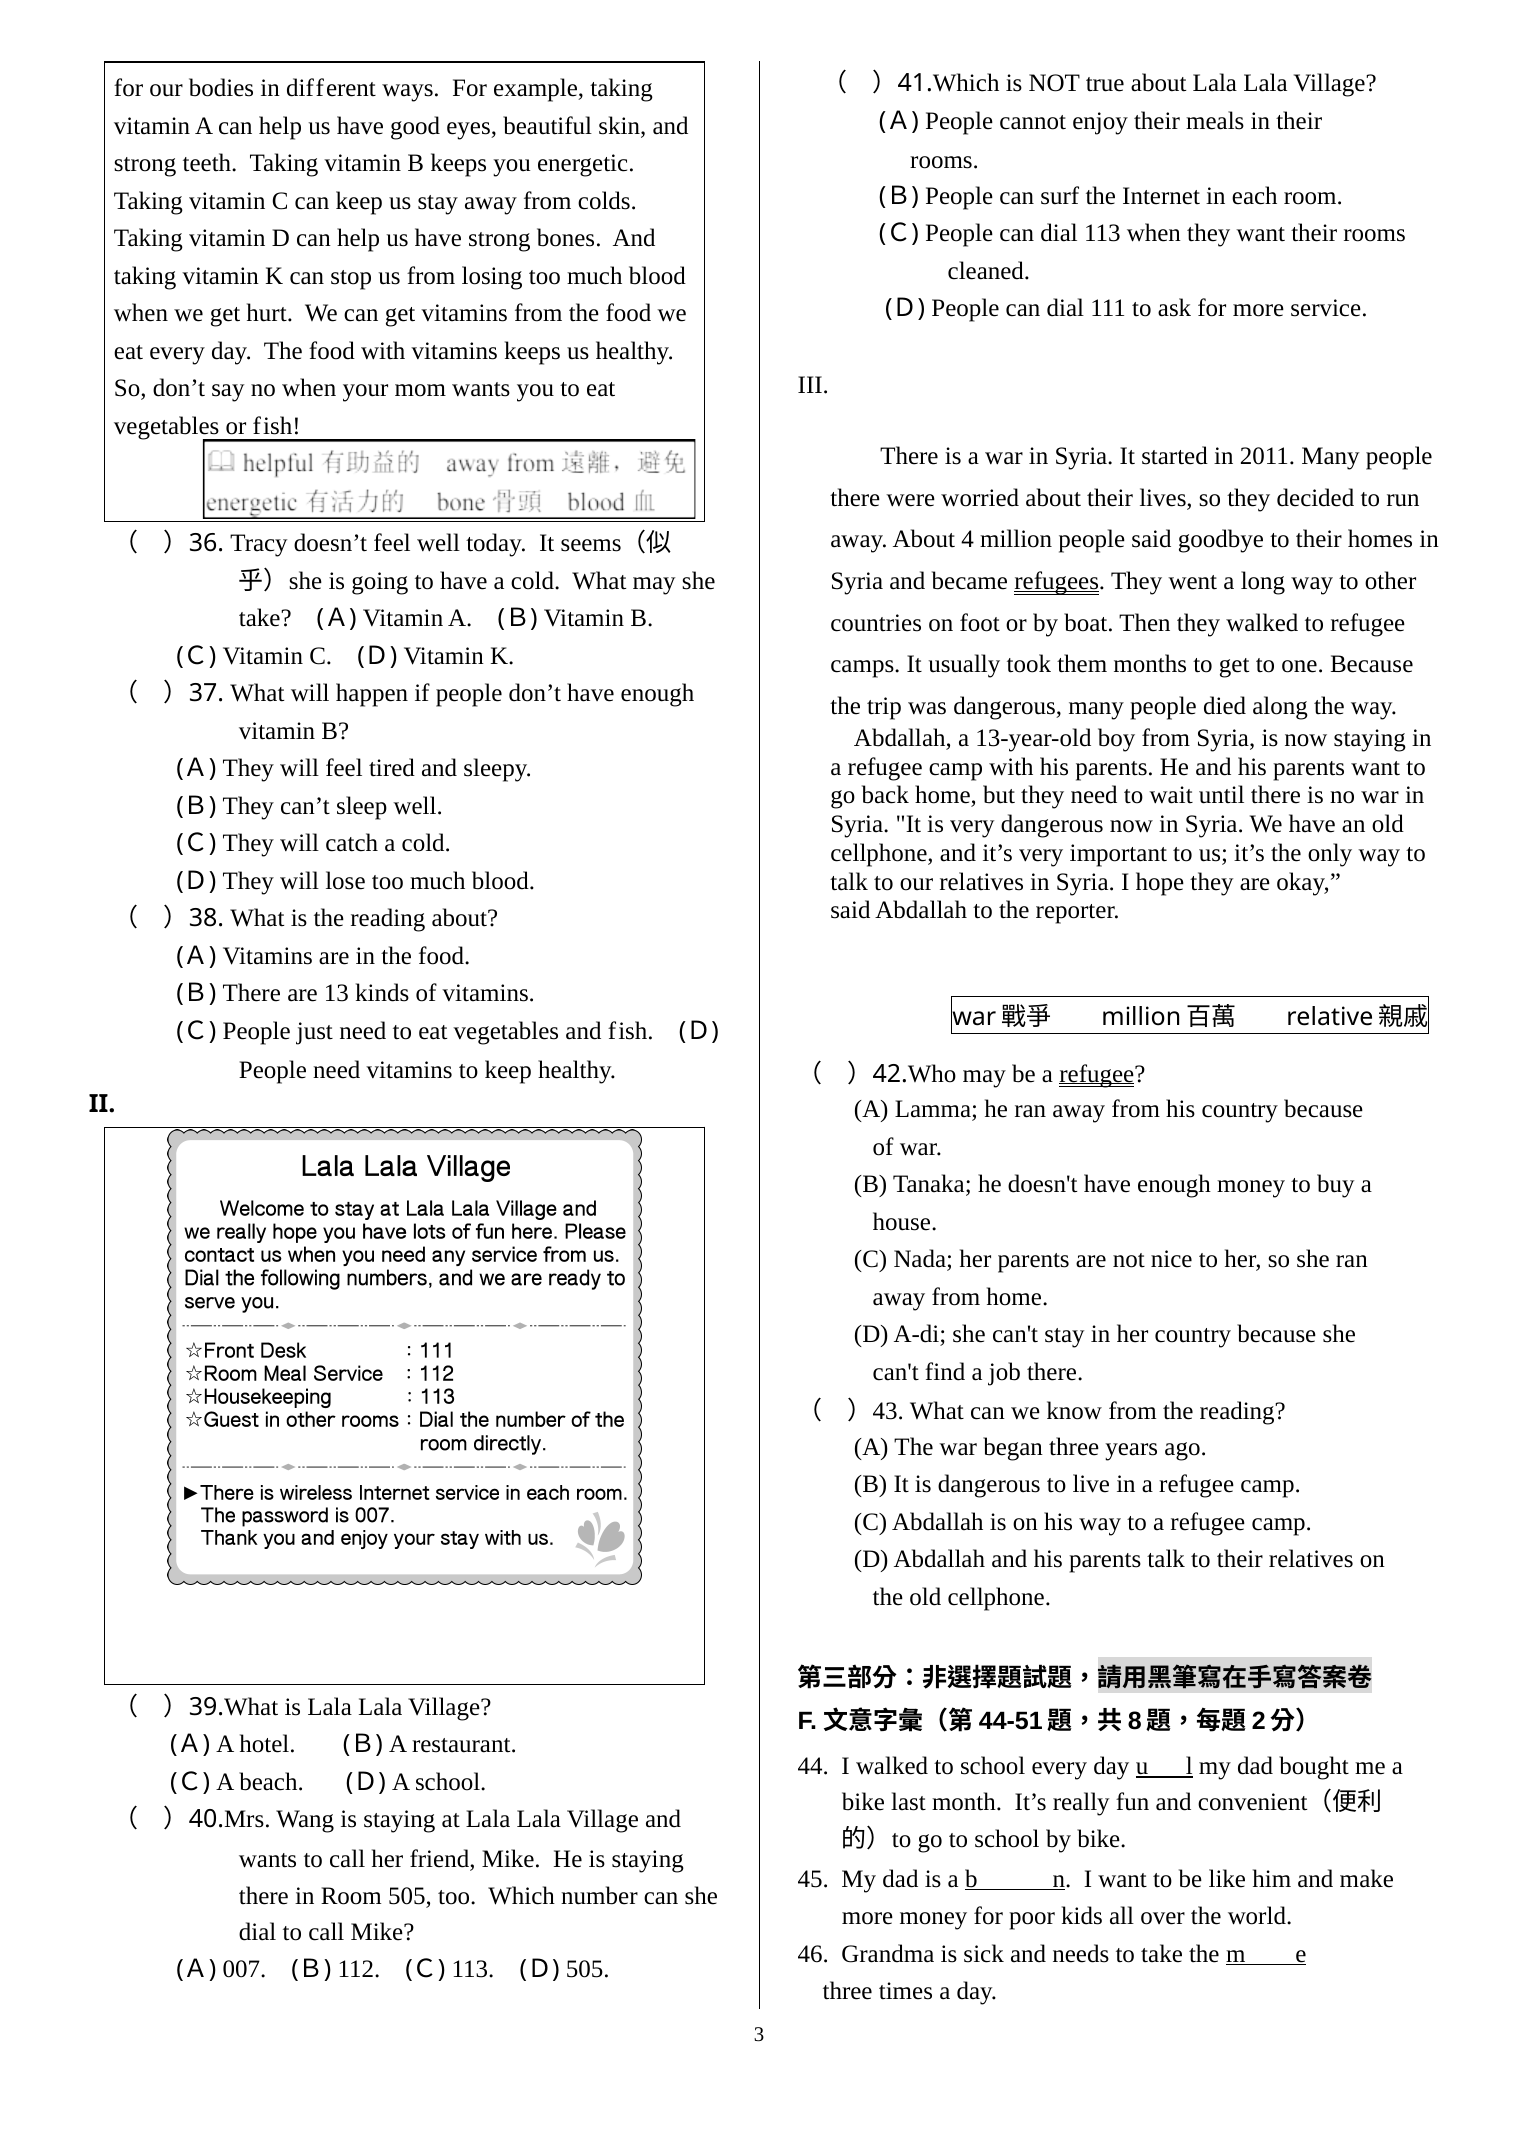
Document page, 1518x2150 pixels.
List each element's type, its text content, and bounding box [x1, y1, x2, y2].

text three times a day. [797, 1967, 1429, 2005]
text 45. My dad is a b n. I want to be like him and make more money for poor kids all over the world. [797, 1855, 1429, 1930]
text for our bodies in different ways. For example, taking vitamin A can help us have good eyes, beautiful skin, and strong teeth. Taking vitamin B keeps you energetic. Taking vitamin C can keep us stay away from colds. Taking vitamin D can help us have strong bones. And taking vitamin K can stop us from losing too much blood when we get hurt. We can get vitamins from the food we eat every day. The food with vitamins keeps us healthy. So, don’t say no when your mom wants you to eat vegetables or fish! [105, 63, 704, 439]
text （ ）36. Tracy doesn’t feel well today. It seems（似乎）she is going to have a cold. What may she take? (Ａ) Vitamin A. (Ｂ) Vitamin B. [114, 522, 720, 634]
text of war. [797, 1127, 1429, 1165]
picture [167, 1129, 642, 1585]
text F. 文意字彙（第44-51題，共8題，每題2分） [797, 1699, 1429, 1737]
text rooms. [822, 136, 1429, 174]
text II. [89, 1084, 720, 1122]
text （ ）42.Who may be a refugee? [797, 1052, 1429, 1090]
text (Ｄ) They will lose too much blood. [114, 859, 720, 897]
text 46. Grandma is sick and needs to take the m e [797, 1930, 1429, 1967]
text (A) Lamma; he ran away from his country because [797, 1090, 1429, 1127]
text (Ａ) People cannot enjoy their meals in their [822, 99, 1429, 136]
text There is a war in Syria. It started in 2011. Many people there were worried about their lives, so they decided to run away. About 4 million people said goodbye to their homes in Syria and became refugees. They went a long way to other countries on foot or by boat. Then they walked to refugee camps. It usually took them months to get to one. Because the trip was dangerous, many people died along the way. [830, 431, 1448, 723]
text (Ａ) They will feel tired and sleepy. [114, 747, 720, 784]
text (Ｃ) People can dial 113 when they want their rooms cleaned. [822, 211, 1429, 286]
text (D) Abdallah and his parents talk to their relatives on [797, 1540, 1429, 1577]
text (Ａ) 007. (Ｂ) 112. (Ｃ) 113. (Ｄ) 505. [114, 1948, 720, 1985]
text (Ｃ) They will catch a cold. [114, 822, 720, 859]
text house. [797, 1202, 1429, 1240]
text (B) Tanaka; he doesn't have enough money to buy a [797, 1165, 1429, 1202]
text away from home. [797, 1277, 1429, 1315]
text （ ）37. What will happen if people don’t have enough vitamin B? [114, 672, 720, 747]
text III. [797, 366, 1429, 403]
text (D) A-di; she can't stay in her country because she [797, 1315, 1429, 1352]
text (B) It is dangerous to live in a refugee camp. [797, 1465, 1429, 1502]
text （ ）41.Which is NOT true about Lala Lala Village? [822, 61, 1429, 99]
text (Ａ) Vitamins are in the food. [114, 934, 720, 972]
text (Ｂ) There are 13 kinds of vitamins. [114, 972, 720, 1009]
text （ ）39.What is Lala Lala Village? [114, 1685, 720, 1723]
text (Ｂ) They can’t sleep well. [114, 784, 720, 822]
text (C) Nada; her parents are not nice to her, so she ran [797, 1240, 1429, 1277]
text Abdallah, a 13-year-old boy from Syria, is now staying in a refugee camp with his parents. He and his parents want to go back home, but they need to wait until there is no war in Syria. "It is very dangerous now in Syria. We have an old cellphone, and it’s very important to us; it’s the only way to talk to our relatives in Syria. I hope they are okay,” said Abdallah to the reporter. [830, 723, 1448, 924]
text war戰爭 million百萬 relative親戚 [797, 415, 1429, 1052]
text （ ）38. What is the reading about? [114, 897, 720, 934]
text (C) Abdallah is on his way to a refugee camp. [797, 1502, 1429, 1540]
text (Ａ) A hotel. (Ｂ) A restaurant. [114, 1723, 720, 1760]
text 第三部分：非選擇題試題，請用黑筆寫在手寫答案卷 [797, 1657, 1429, 1694]
text (A) The war began three years ago. [797, 1427, 1429, 1465]
text (Ｄ) People can dial 111 to ask for more service. [822, 286, 1429, 324]
text can't find a job there. [797, 1352, 1429, 1390]
text (Ｃ) People just need to eat vegetables and fish. (Ｄ) People need vitamins to keep healthy. [114, 1009, 720, 1084]
text 44. I walked to school every day u l my dad bought me a bike last month. It’s really fun and convenient（便利的）to go to school by bike. [797, 1742, 1429, 1855]
text (Ｂ) People can surf the Internet in each room. [822, 174, 1429, 211]
text the old cellphone. [797, 1577, 1429, 1615]
text （ ）40.Mrs. Wang is staying at Lala Lala Village and wants to call her friend, Mike. He is staying there in Room 505, too. Which number can she dial to call Mike? [114, 1798, 720, 1948]
text (Ｃ) Vitamin C. (Ｄ) Vitamin K. [114, 634, 720, 672]
text （ ）43. What can we know from the reading? [797, 1390, 1429, 1427]
text (Ｃ) A beach. (Ｄ) A school. [114, 1760, 720, 1798]
